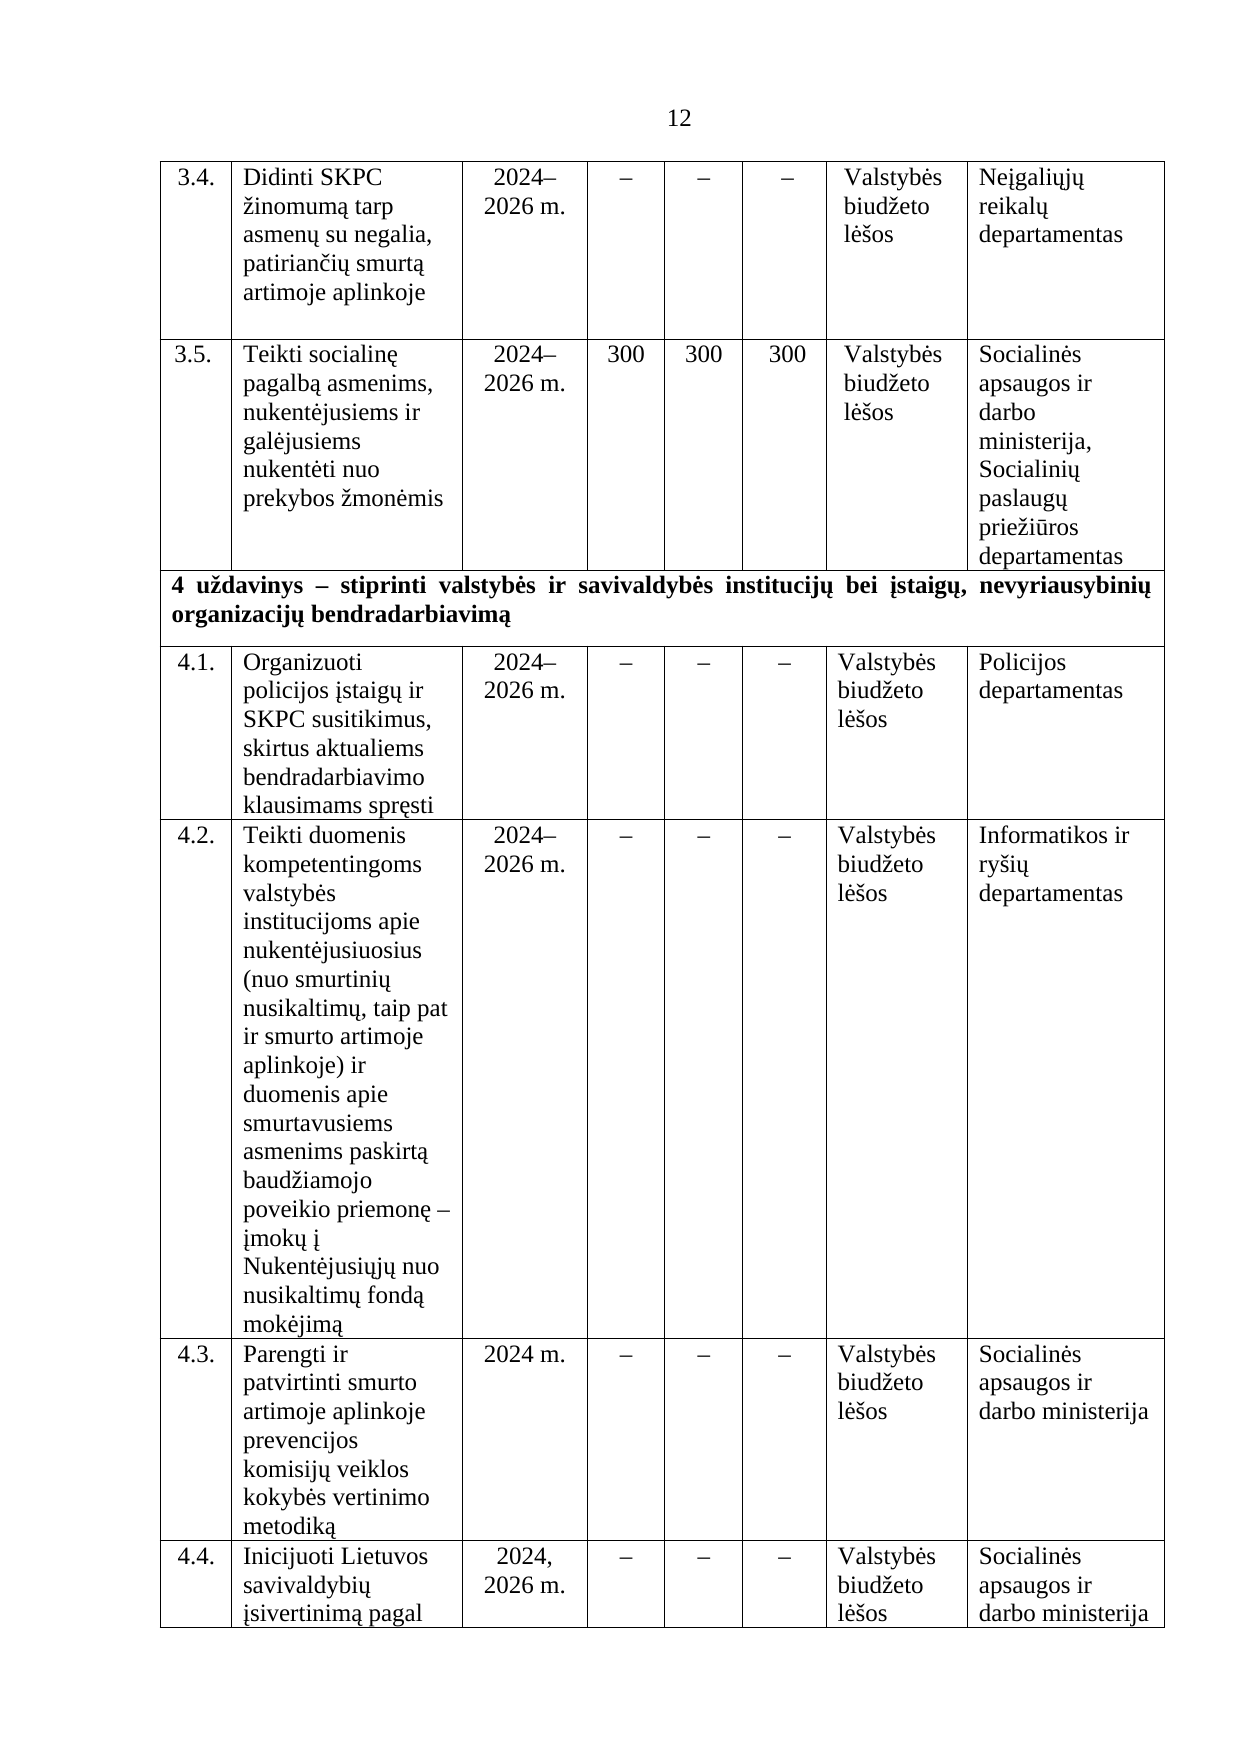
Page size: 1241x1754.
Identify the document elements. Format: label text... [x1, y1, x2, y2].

table_cell – [588, 647, 664, 819]
table_cell – [588, 162, 664, 338]
table_cell 4.2. [161, 820, 231, 1338]
table_cell 4.3. [161, 1339, 231, 1540]
table_cell 2024 m. [463, 1339, 587, 1540]
table_cell Parengti ir patvirtinti smurto artimoje aplinkoje prevencijos komisijų veiklos kokybės vertinimo metodiką [232, 1339, 462, 1540]
table_cell Inicijuoti Lietuvos savivaldybių įsivertinimą pagal [232, 1541, 462, 1627]
table_cell Organizuoti policijos įstaigų ir SKPC susitikimus, skirtus aktualiems bendradarbiavimo klausimams spręsti [232, 647, 462, 819]
table_cell Socialinės apsaugos ir darbo ministerija, Socialinių paslaugų priežiūros departamentas [968, 340, 1164, 569]
table_cell 4.4. [161, 1541, 231, 1627]
table_cell – [588, 820, 664, 1338]
table_cell – [665, 647, 742, 819]
table_cell Socialinės apsaugos ir darbo ministerija [968, 1541, 1164, 1627]
table_cell Valstybės biudžeto lėšos [827, 647, 967, 819]
table_cell 2024–2026 m. [463, 340, 587, 569]
table_cell – [743, 647, 826, 819]
table_cell – [588, 1541, 664, 1627]
table_cell Neįgaliųjų reikalų departamentas [968, 162, 1164, 338]
table_cell Valstybės biudžeto lėšos [827, 162, 967, 338]
table_cell 4 uždavinys – stiprinti valstybės ir savivaldybės institucijų bei įstaigų, nevyriausybinių organizacijų bendradarbiavimą [161, 571, 1164, 646]
table_cell 3.5. [161, 340, 231, 569]
table_cell Teikti socialinę pagalbą asmenims, nukentėjusiems ir galėjusiems nukentėti nuo prekybos žmonėmis [232, 340, 462, 569]
table_cell – [665, 162, 742, 338]
table_cell Didinti SKPC žinomumą tarp asmenų su negalia, patiriančių smurtą artimoje aplinkoje [232, 162, 462, 338]
table_cell – [665, 820, 742, 1338]
table_cell – [743, 1339, 826, 1540]
table_cell – [743, 162, 826, 338]
table_cell 300 [665, 340, 742, 569]
table_cell – [665, 1339, 742, 1540]
table_cell – [743, 1541, 826, 1627]
table_cell Informatikos ir ryšių departamentas [968, 820, 1164, 1338]
table_cell – [588, 1339, 664, 1540]
table_cell 2024–2026 m. [463, 820, 587, 1338]
table_cell 2024, 2026 m. [463, 1541, 587, 1627]
table_cell – [743, 820, 826, 1338]
table_cell 300 [588, 340, 664, 569]
table_cell 3.4. [161, 162, 231, 338]
table_cell Socialinės apsaugos ir darbo ministerija [968, 1339, 1164, 1540]
table_cell Valstybės biudžeto lėšos [827, 1339, 967, 1540]
table_cell Valstybės biudžeto lėšos [827, 1541, 967, 1627]
table_cell 300 [743, 340, 826, 569]
table_cell Teikti duomenis kompetentingoms valstybės institucijoms apie nukentėjusiuosius (nuo smurtinių nusikaltimų, taip pat ir smurto artimoje aplinkoje) ir duomenis apie smurtavusiems asmenims paskirtą baudžiamojo poveikio priemonę – įmokų į Nukentėjusiųjų nuo nusikaltimų fondą mokėjimą [232, 820, 462, 1338]
table_cell – [665, 1541, 742, 1627]
table_cell Valstybės biudžeto lėšos [827, 340, 967, 569]
table_cell Valstybės biudžeto lėšos [827, 820, 967, 1338]
table_cell 2024–2026 m. [463, 647, 587, 819]
table_cell 4.1. [161, 647, 231, 819]
table_cell Policijos departamentas [968, 647, 1164, 819]
table_cell 2024–2026 m. [463, 162, 587, 338]
